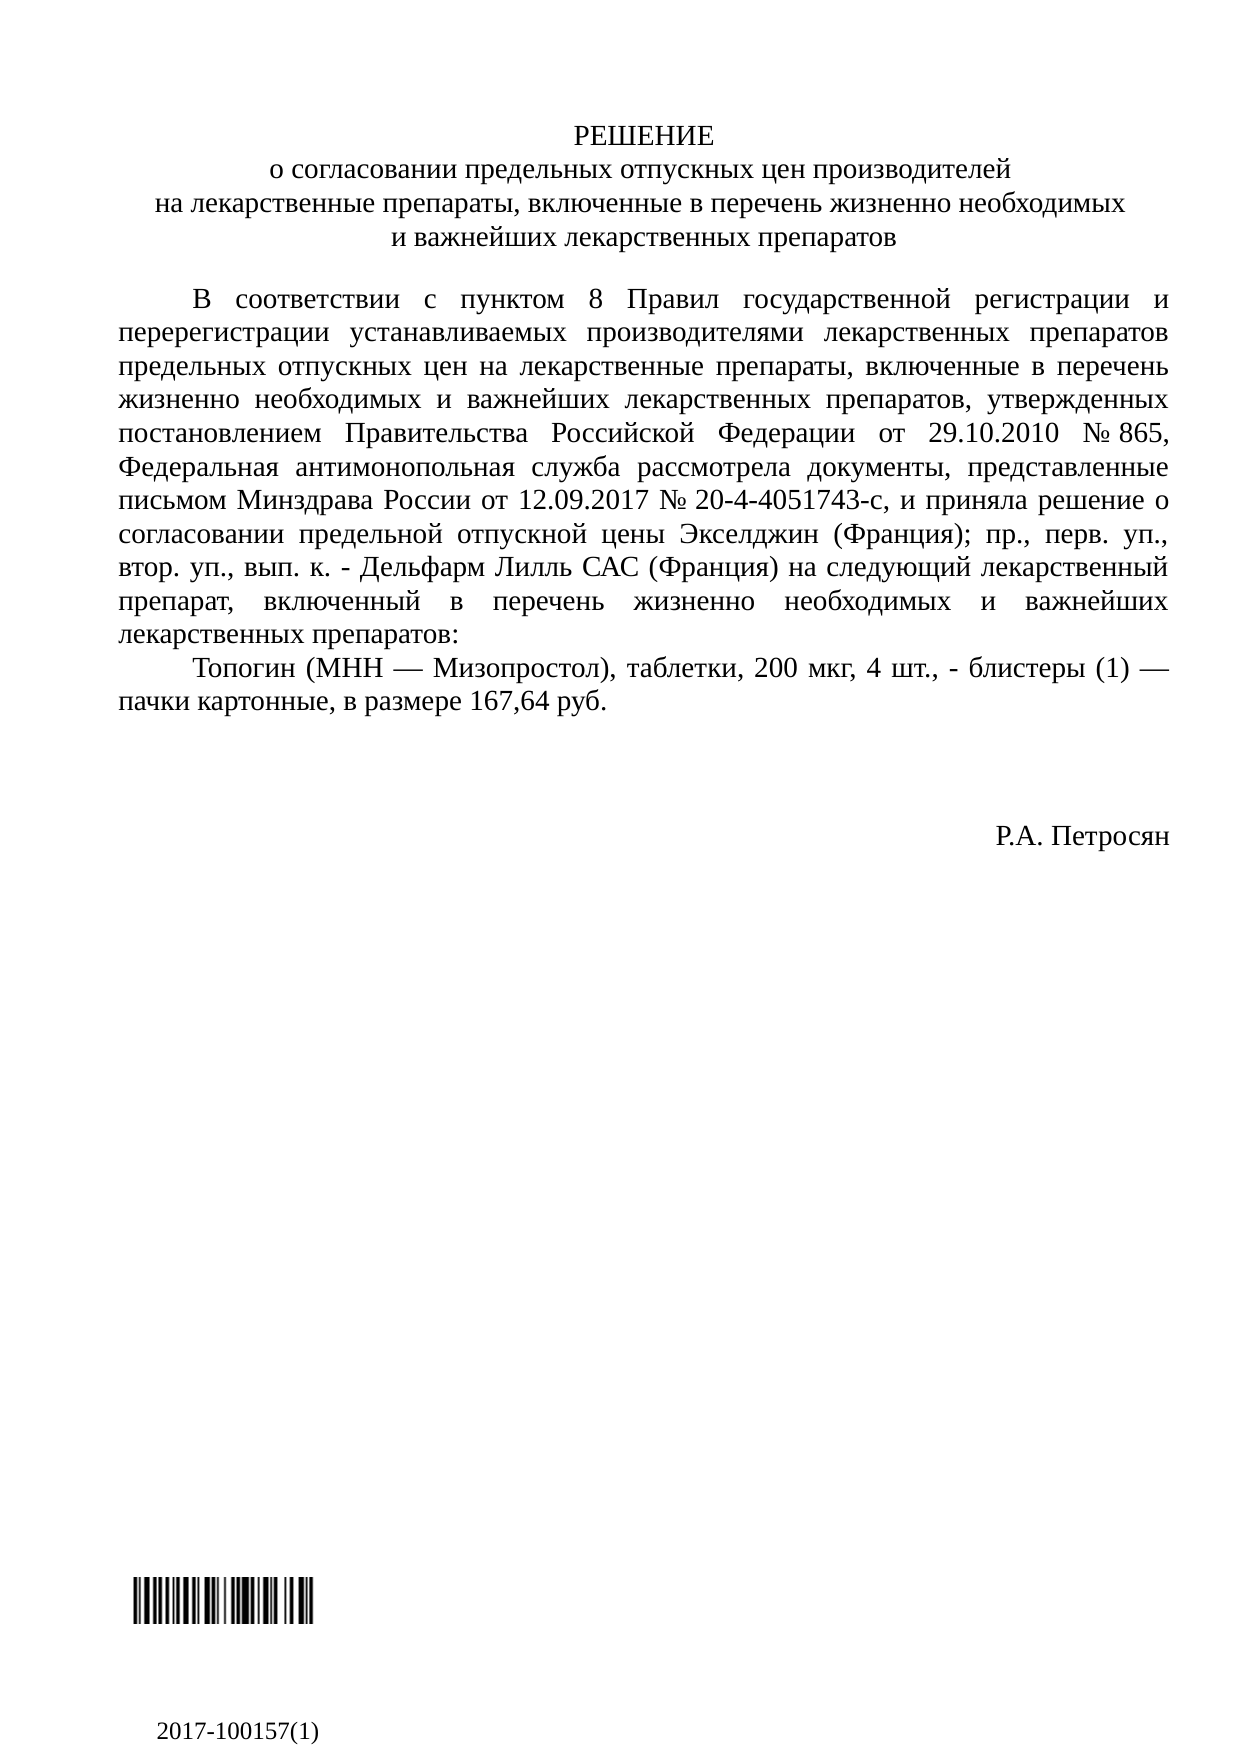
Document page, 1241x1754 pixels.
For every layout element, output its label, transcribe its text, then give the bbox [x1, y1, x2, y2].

text о согласовании предельных отпускных цен производителей [118, 152, 1170, 185]
text РЕШЕНИЕ [118, 118, 1170, 152]
text Р.А. Петросян [927, 818, 1170, 851]
text Топогин (МНН — Мизопростол), таблетки, 200 мкг, 4 шт., - блистеры (1) — пачки картонные, в размере 167,64 руб. [118, 650, 1170, 717]
text и важнейших лекарственных препаратов [118, 219, 1170, 252]
picture [118, 1577, 331, 1624]
text В соответствии с пунктом 8 Правил государственной регистрации и перерегистрации устанавливаемых производителями лекарственных препаратов предельных отпускных цен на лекарственные препараты, включенные в перечень жизненно необходимых и важнейших лекарственных препаратов, утвержденных постановлением Правительства Российской Федерации от 29.10.2010 № 865, Федеральная антимонопольная служба рассмотрела документы, представленные письмом Минздрава России от 12.09.2017 № 20-4-4051743-с, и приняла решение о согласовании предельной отпускной цены Экселджин (Франция); пр., перв. уп., втор. уп., вып. к. - Дельфарм Лилль САС (Франция) на следующий лекарственный препарат, включенный в перечень жизненно необходимых и важнейших лекарственных препаратов: [118, 281, 1170, 650]
text на лекарственные препараты, включенные в перечень жизненно необходимых [118, 185, 1170, 219]
